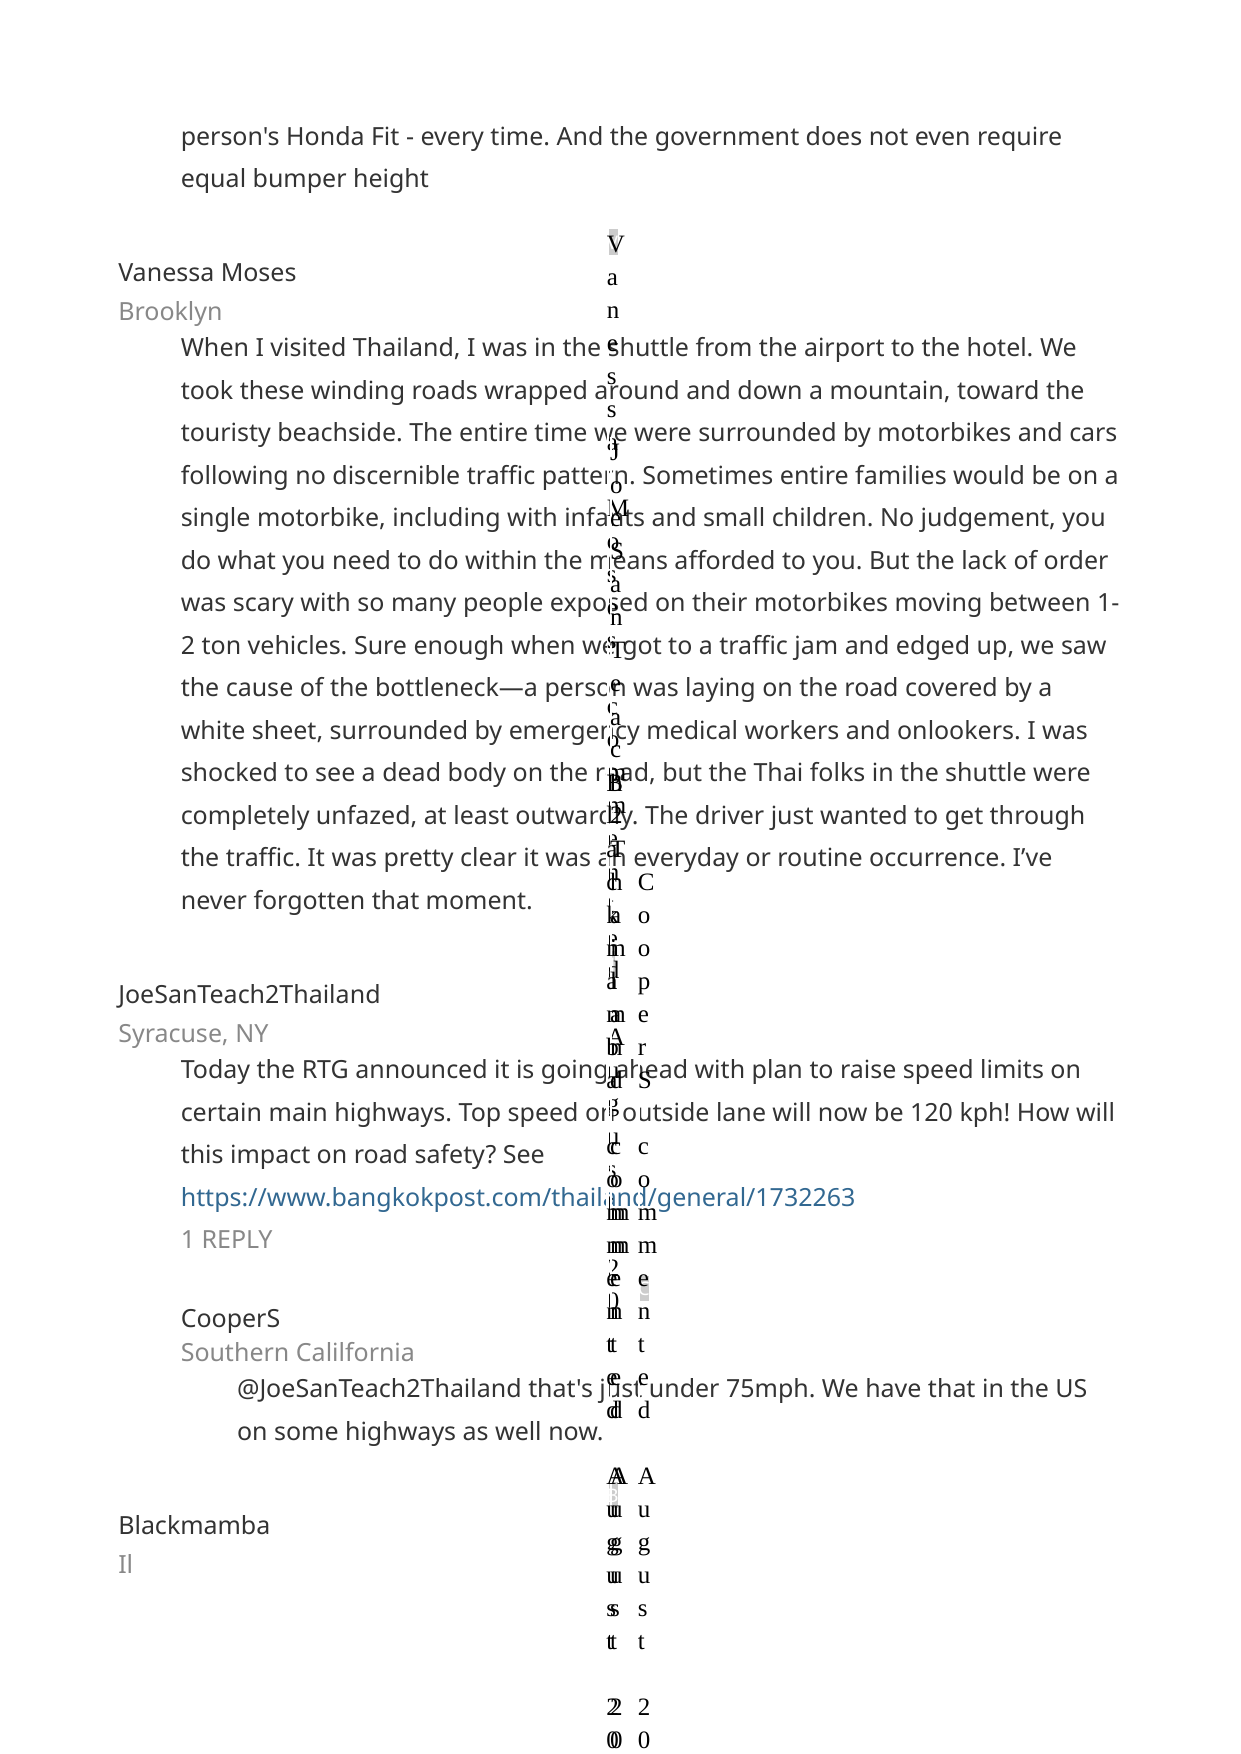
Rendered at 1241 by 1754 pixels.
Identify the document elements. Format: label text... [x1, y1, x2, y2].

text Blackmamba [118, 1508, 606, 1542]
text Blackmamba [612, 1508, 638, 1542]
text When I visited Thailand, I was in the shuttle from the airport to the hotel. We took these winding roads wrapped around and down a mountain, toward the touristy beachside. The entire time we were surrounded by motorbikes and cars following no discernible traffic pattern. Sometimes entire families would be on a single motorbike, including with infants and small children. No judgement, you do what you need to do within the means afforded to you. But the lack of order was scary with so many people exposed on their motorbikes moving between 1-2 ton vehicles. Sure enough when we got to a traffic jam and edged up, we saw the cause of the bottleneck—a person was laying on the road covered by a white sheet, surrounded by emergency medical workers and onlookers. I was shocked to see a dead body on the road, but the Thai folks in the shuttle were completely unfazed, at least outwardly. The driver just wanted to get through the traffic. It was pretty clear it was an everyday or routine occurrence. I’ve never forgotten that moment. [609, 330, 1122, 916]
text Syracuse, NY [640, 1016, 1122, 1050]
text Il [640, 1547, 1122, 1581]
text V [118, 203, 1106, 255]
text Southern Calilfornia [181, 1335, 606, 1369]
text C [612, 1256, 638, 1301]
text Blackmamba [640, 1508, 1122, 1542]
text Lived in Thailand and Cambodia late 60th to early 70th All true. Add that in accident the police tickets go to the one who pays the lower bribe. It is just a lesser form of the inequality on US roads, where drivers that can afford giant SUVs (Cadillac Escalade, GMC Suburban, Nissan Armada etc) will crush a poor person's Honda Fit - every time. And the government does not even require equal bumper height [181, 118, 1122, 195]
text C [181, 1256, 606, 1301]
text Il [118, 1547, 606, 1581]
text Brooklyn [609, 294, 1122, 328]
subtitle 1 REPLY [640, 1222, 1122, 1256]
text C [640, 1256, 1106, 1301]
text J [640, 925, 1106, 976]
text Syracuse, NY [612, 1016, 638, 1050]
text CooperS [181, 1301, 606, 1335]
text B [612, 1456, 638, 1508]
text B [118, 1456, 606, 1508]
text JoeSanTeach2Thailand [640, 976, 1122, 1011]
text @JoeSanTeach2Thailand that's just under 75mph. We have that in the US on some highways as well now. [237, 1371, 606, 1448]
text When I visited Thailand, I was in the shuttle from the airport to the hotel. We took these winding roads wrapped around and down a mountain, toward the touristy beachside. The entire time we were surrounded by motorbikes and cars following no discernible traffic pattern. Sometimes entire families would be on a single motorbike, including with infants and small children. No judgement, you do what you need to do within the means afforded to you. But the lack of order was scary with so many people exposed on their motorbikes moving between 1-2 ton vehicles. Sure enough when we got to a traffic jam and edged up, we saw the cause of the bottleneck—a person was laying on the road covered by a white sheet, surrounded by emergency medical workers and onlookers. I was shocked to see a dead body on the road, but the Thai folks in the shuttle were completely unfazed, at least outwardly. The driver just wanted to get through the traffic. It was pretty clear it was an everyday or routine occurrence. I’ve never forgotten that moment. [181, 330, 607, 916]
text Syracuse, NY [118, 1016, 606, 1050]
text CooperS [612, 1301, 638, 1335]
text Southern Calilfornia [640, 1335, 1122, 1369]
text JoeSanTeach2Thailand [118, 976, 606, 1011]
text J [612, 925, 638, 976]
text Today the RTG announced it is going ahead with plan to raise speed limits on certain main highways. Top speed on outside lane will now be 120 kph! How will this impact on road safety? See https://www.bangkokpost.com/thailand/general/1732263 [640, 1052, 1122, 1213]
text Vanessa Moses [118, 255, 607, 289]
text Il [612, 1547, 638, 1581]
text JoeSanTeach2Thailand [612, 976, 638, 1011]
text CooperS [640, 1301, 1122, 1335]
text B [640, 1456, 1106, 1508]
text J [118, 925, 606, 976]
text Today the RTG announced it is going ahead with plan to raise speed limits on certain main highways. Top speed on outside lane will now be 120 kph! How will this impact on road safety? See https://www.bangkokpost.com/thailand/general/1732263 [181, 1052, 606, 1213]
subtitle 1 REPLY [612, 1222, 638, 1256]
text Brooklyn [118, 294, 607, 328]
text Vanessa Moses [609, 255, 1122, 289]
text @JoeSanTeach2Thailand that's just under 75mph. We have that in the US on some highways as well now. [612, 1371, 638, 1448]
text @JoeSanTeach2Thailand that's just under 75mph. We have that in the US on some highways as well now. [640, 1371, 1122, 1448]
subtitle 1 REPLY [181, 1222, 606, 1256]
text Southern Calilfornia [612, 1335, 638, 1369]
